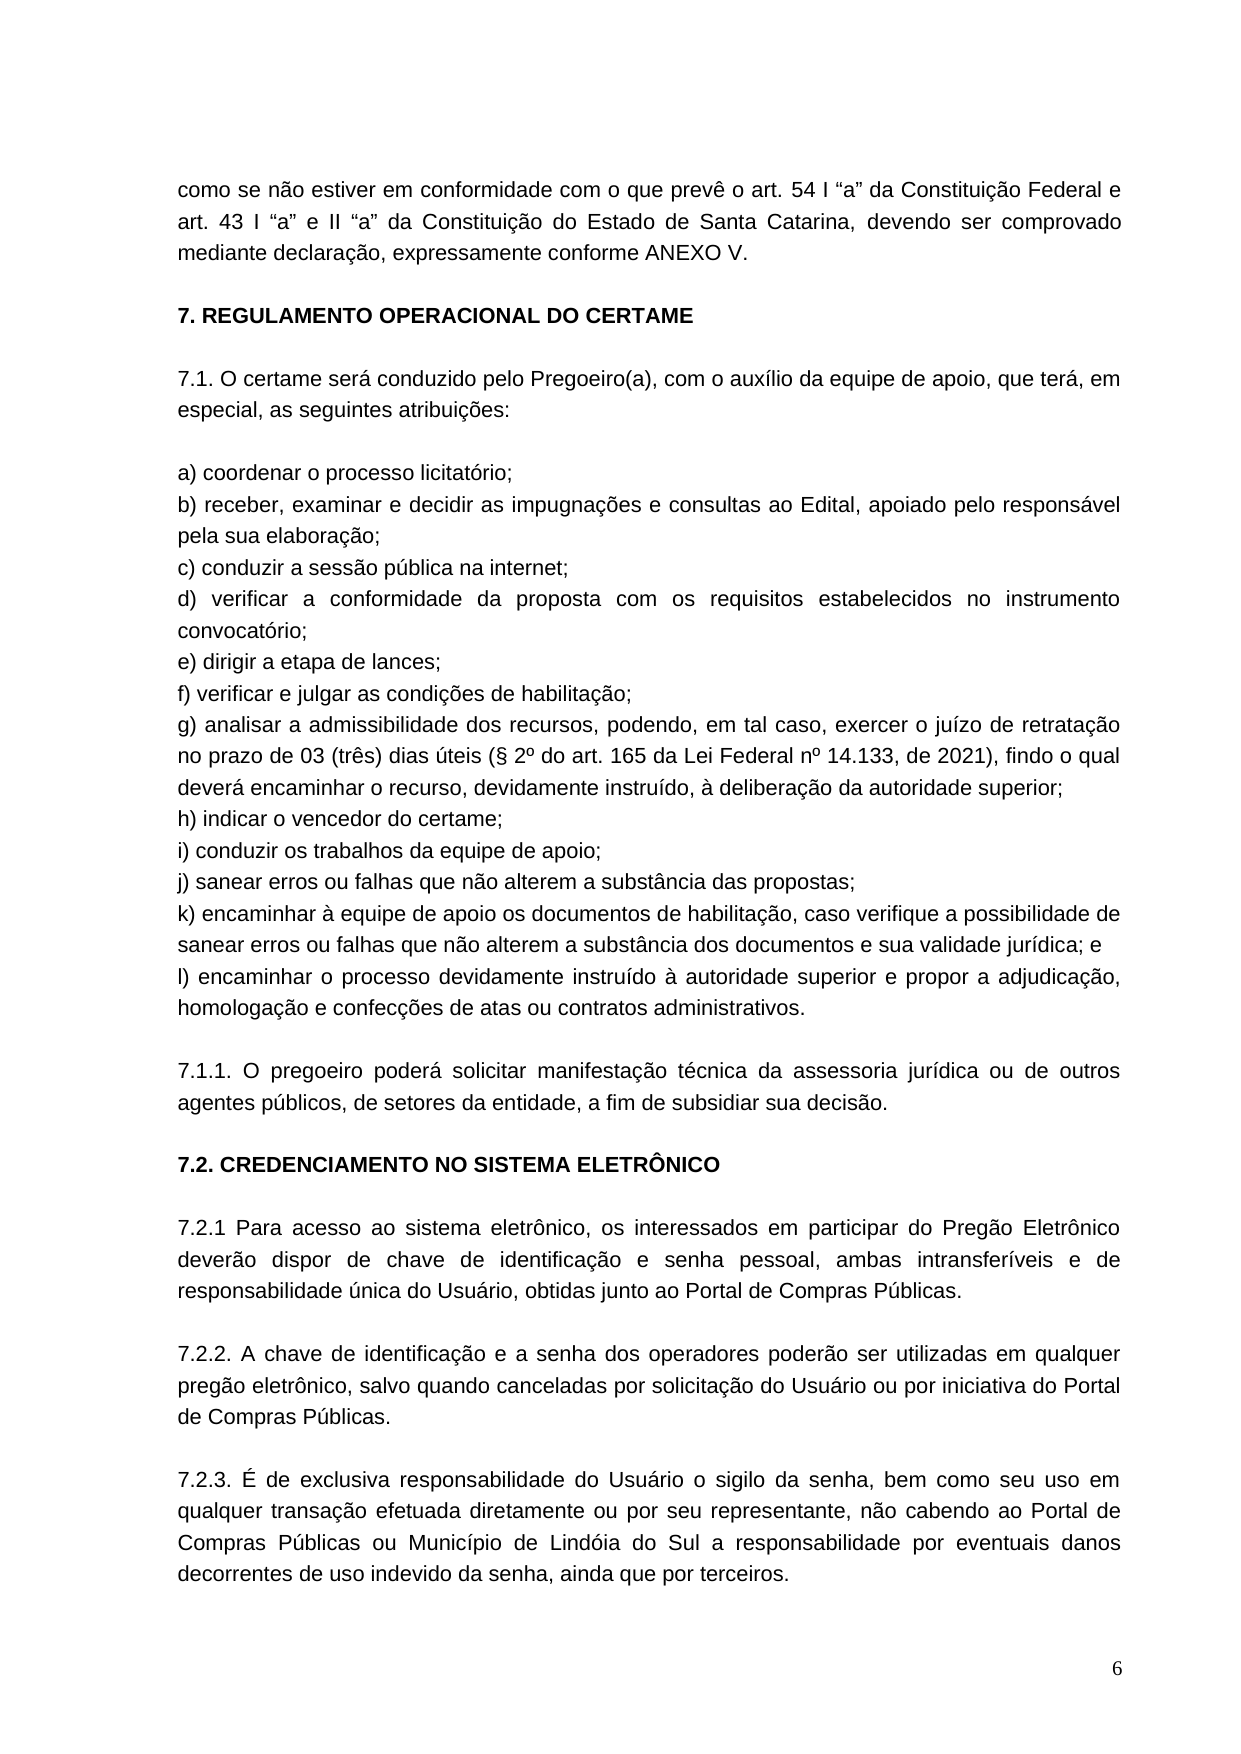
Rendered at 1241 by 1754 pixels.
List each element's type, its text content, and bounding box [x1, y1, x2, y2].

text b) receber, examinar e decidir as impugnações e consultas ao Edital, apoiado pelo responsável pela sua elaboração; [177, 492, 1122, 548]
text como se não estiver em conformidade com o que prevê o art. 54 I “a” da Constituição Federal e art. 43 I “a” e II “a” da Constituição do Estado de Santa Catarina, devendo ser comprovado mediante declaração, expressamente conforme ANEXO V. [177, 177, 1122, 265]
text e) dirigir a etapa de lances; [177, 649, 1122, 674]
text c) conduzir a sessão pública na internet; [177, 555, 1122, 580]
text 7.1. O certame será conduzido pelo Pregoeiro(a), com o auxílio da equipe de apoio, que terá, em especial, as seguintes atribuições: [177, 366, 1122, 423]
text 7.2.1 Para acesso ao sistema eletrônico, os interessados em participar do Pregão Eletrônico deverão dispor de chave de identificação e senha pessoal, ambas intransferíveis e de responsabilidade única do Usuário, obtidas junto ao Portal de Compras Públicas. [177, 1215, 1122, 1303]
text 7.1.1. O pregoeiro poderá solicitar manifestação técnica da assessoria jurídica ou de outros agentes públicos, de setores da entidade, a fim de subsidiar sua decisão. [177, 1058, 1122, 1115]
text 7. REGULAMENTO OPERACIONAL DO CERTAME [177, 303, 1122, 328]
text d) verificar a conformidade da proposta com os requisitos estabelecidos no instrumento convocatório; [177, 586, 1122, 643]
text a) coordenar o processo licitatório; [177, 460, 1122, 486]
text h) indicar o vencedor do certame; [177, 806, 1122, 832]
text 7.2.2. A chave de identificação e a senha dos operadores poderão ser utilizadas em qualquer pregão eletrônico, salvo quando canceladas por solicitação do Usuário ou por iniciativa do Portal de Compras Públicas. [177, 1341, 1122, 1429]
text l) encaminhar o processo devidamente instruído à autoridade superior e propor a adjudicação, homologação e confecções de atas ou contratos administrativos. [177, 964, 1122, 1020]
text k) encaminhar à equipe de apoio os documentos de habilitação, caso verifique a possibilidade de sanear erros ou falhas que não alterem a substância dos documentos e sua validade jurídica; e [177, 901, 1122, 957]
text 7.2.3. É de exclusiva responsabilidade do Usuário o sigilo da senha, bem como seu uso em qualquer transação efetuada diretamente ou por seu representante, não cabendo ao Portal de Compras Públicas ou Município de Lindóia do Sul a responsabilidade por eventuais danos decorrentes de uso indevido da senha, ainda que por terceiros. [177, 1467, 1122, 1587]
text 7.2. CREDENCIAMENTO NO SISTEMA ELETRÔNICO [177, 1152, 1122, 1178]
text j) sanear erros ou falhas que não alterem a substância das propostas; [177, 869, 1122, 894]
text f) verificar e julgar as condições de habilitação; [177, 681, 1122, 706]
text g) analisar a admissibilidade dos recursos, podendo, em tal caso, exercer o juízo de retratação no prazo de 03 (três) dias úteis (§ 2º do art. 165 da Lei Federal nº 14.133, de 2021), findo o qual deverá encaminhar o recurso, devidamente instruído, à deliberação da autoridade superior; [177, 712, 1122, 800]
text i) conduzir os trabalhos da equipe de apoio; [177, 838, 1122, 863]
